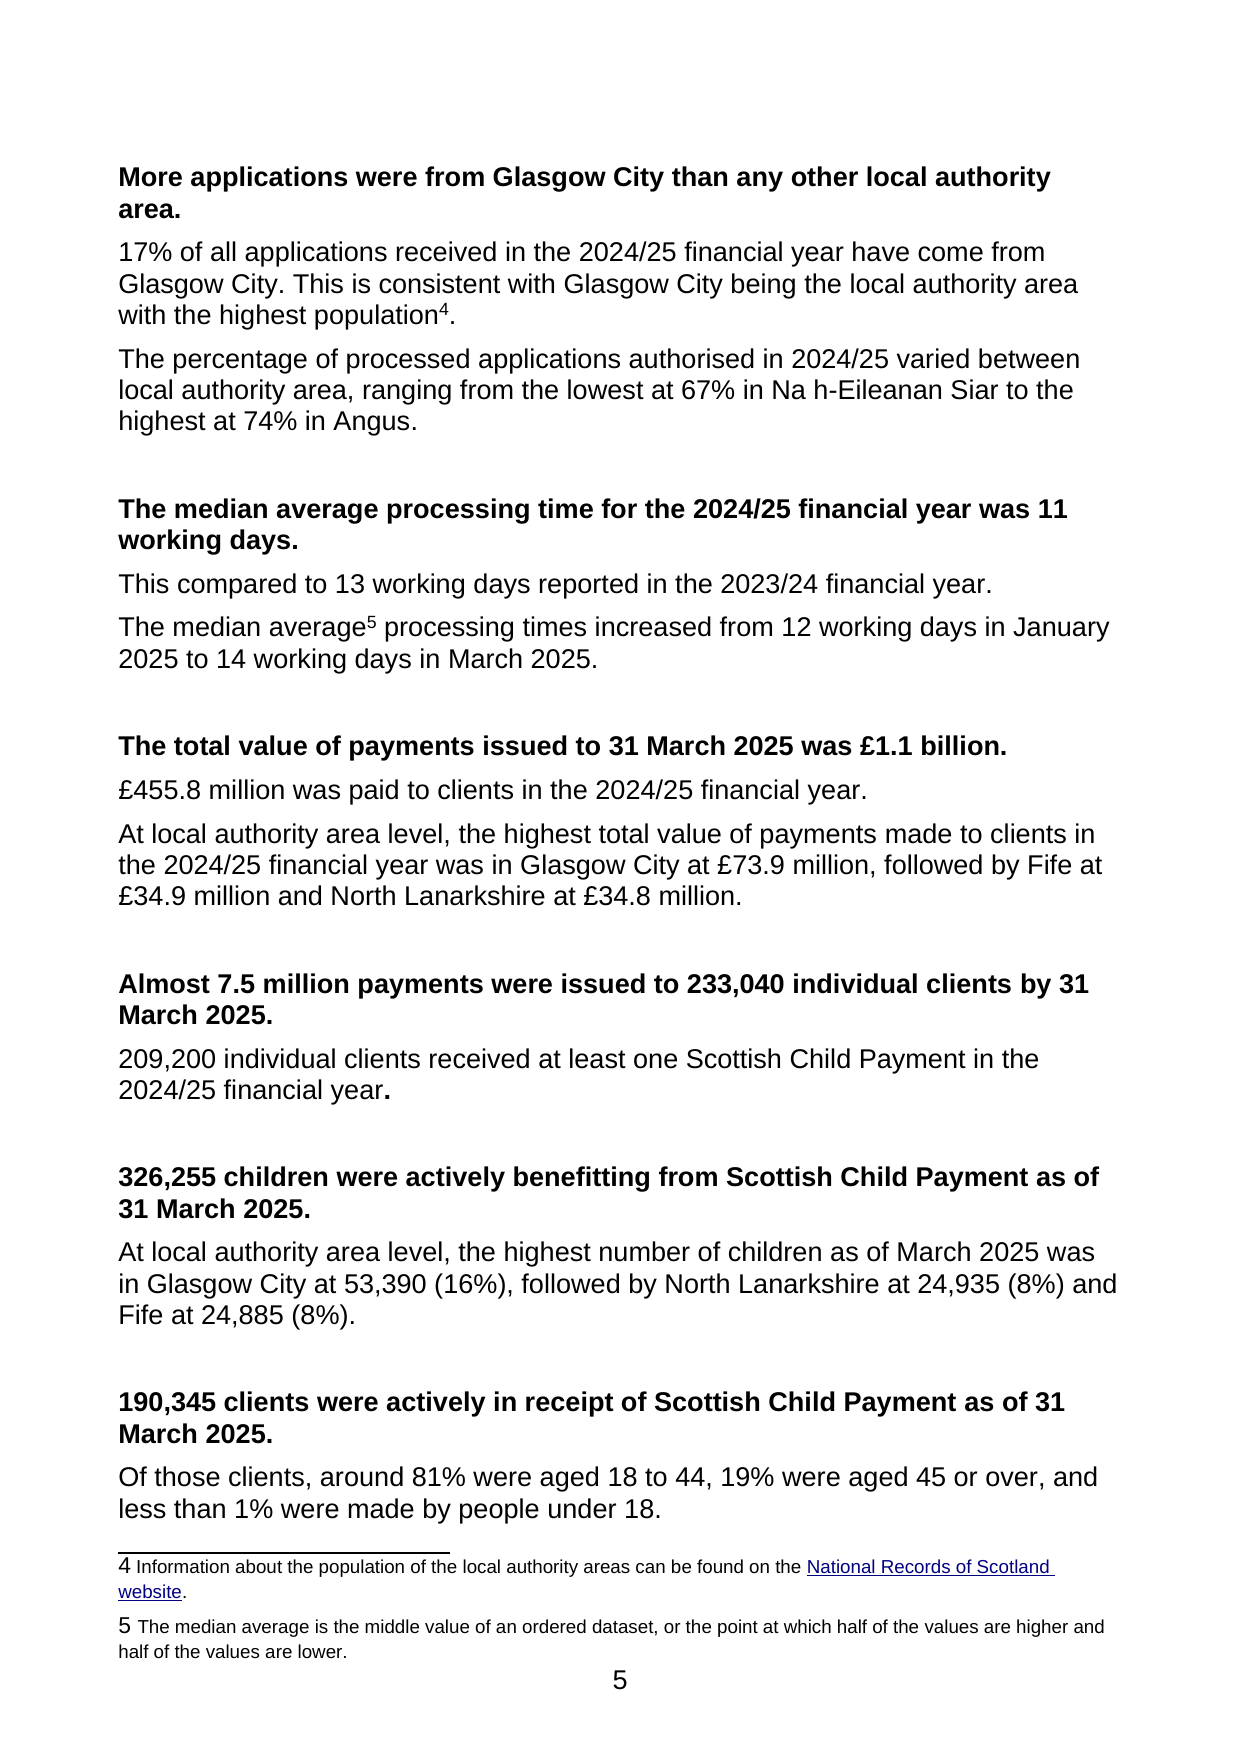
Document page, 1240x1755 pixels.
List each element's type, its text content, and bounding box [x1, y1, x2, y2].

text The median average processing times increased from 12 working days in January 2025 to 14 working days in March 2025. [118, 612, 1121, 674]
text 326,255 children were actively benefitting from Scottish Child Payment as of 31 March 2025. [118, 1162, 1121, 1224]
text 209,200 individual clients received at least one Scottish Child Payment in the 2024/25 financial year. [118, 1043, 1121, 1106]
text 190,345 clients were actively in receipt of Scottish Child Payment as of 31 March 2025. [118, 1387, 1121, 1449]
text Information about the population of the local authority areas can be found on the National Records of Scotland website. [118, 1553, 1121, 1603]
text The median average processing time for the 2024/25 financial year was 11 working days. [118, 493, 1121, 556]
text £455.8 million was paid to clients in the 2024/25 financial year. [118, 774, 1121, 806]
text The percentage of processed applications authorised in 2024/25 varied between local authority area, ranging from the lowest at 67% in Na h-Eileanan Siar to the highest at 74% in Angus. [118, 343, 1121, 437]
text The total value of payments issued to 31 March 2025 was £1.1 billion. [118, 731, 1121, 762]
text At local authority area level, the highest number of children as of March 2025 was in Glasgow City at 53,390 (16%), followed by North Lanarkshire at 24,935 (8%) and Fife at 24,885 (8%). [118, 1237, 1121, 1331]
text 17% of all applications received in the 2024/25 financial year have come from Glasgow City. This is consistent with Glasgow City being the local authority area with the highest population. [118, 237, 1121, 331]
text This compared to 13 working days reported in the 2023/24 financial year. [118, 568, 1121, 599]
text More applications were from Glasgow City than any other local authority area. [118, 162, 1121, 224]
text At local authority area level, the highest total value of payments made to clients in the 2024/25 financial year was in Glasgow City at £73.9 million, followed by Fife at £34.9 million and North Lanarkshire at £34.8 million. [118, 818, 1121, 912]
text Almost 7.5 million payments were issued to 233,040 individual clients by 31 March 2025. [118, 968, 1121, 1031]
text The median average is the middle value of an ordered dataset, or the point at which half of the values are higher and half of the values are lower. [118, 1614, 1121, 1664]
text Of those clients, around 81% were aged 18 to 44, 19% were aged 45 or over, and less than 1% were made by people under 18. [118, 1462, 1121, 1524]
